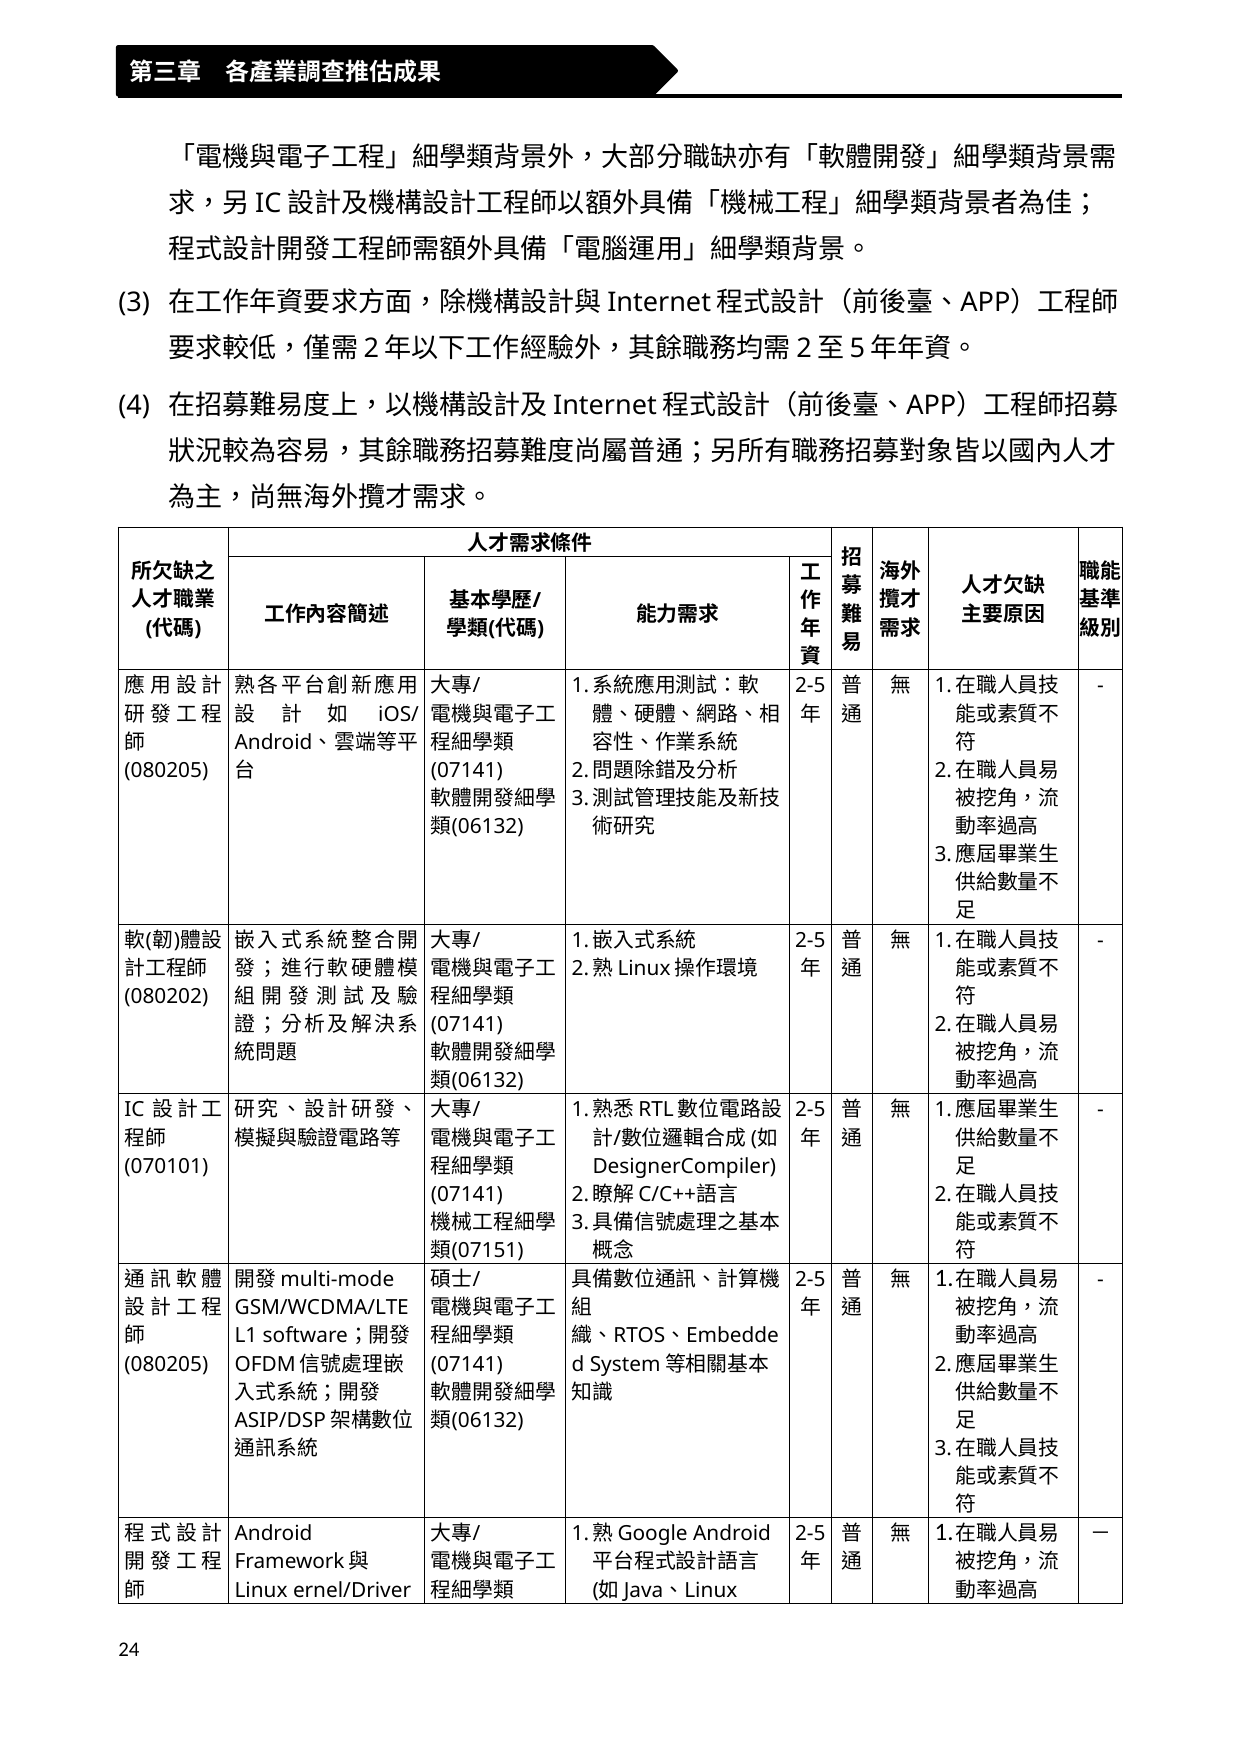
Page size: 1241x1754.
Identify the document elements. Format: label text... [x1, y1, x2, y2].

table_cell 2-5年 [790, 670, 831, 923]
table_cell 通訊軟體設計工程師 (080205) [119, 1264, 228, 1517]
table_cell 熟Google Android平台程式設計語言(如Java、Linux [566, 1518, 789, 1603]
table_cell - [1079, 1094, 1122, 1263]
table_cell 無 [873, 1264, 928, 1517]
table_header 招募難易 [832, 528, 872, 669]
table_cell 普通 [832, 925, 872, 1093]
table_cell 2-5年 [790, 1264, 831, 1517]
table_cell 應用設計研發工程師 (080205) [119, 670, 228, 923]
table_cell 基本學歷/ 學類(代碼) [425, 557, 565, 669]
table_cell 普通 [832, 1518, 872, 1603]
table_cell 無 [873, 1094, 928, 1263]
table_cell 開發multi-mode GSM/WCDMA/LTE L1 software；開發OFDM信號處理嵌入式系統；開發ASIP/DSP架構數位通訊系統 [229, 1264, 424, 1517]
table_cell IC設計工程師 (070101) [119, 1094, 228, 1263]
table_header 所欠缺之 人才職業 (代碼) [119, 528, 228, 669]
table_cell 大專/ 電機與電子工程細學類(07141) 機械工程細學類(07151) [425, 1094, 565, 1263]
table_cell 程式設計開發工程師 [119, 1518, 228, 1603]
list 「電機與電子工程」細學類背景外，大部分職缺亦有「軟體開發」細學類背景需求，另IC設計及機構設計工程師以額外具備「機械工程」細學類背景者為佳；程式設計開發工程師需額外具備「電腦運用」細學類背景。 [118, 130, 1122, 267]
list 在招募難易度上，以機構設計及Internet程式設計（前後臺、APP）工程師招募狀況較為容易，其餘職務招募難度尚屬普通；另所有職務招募對象皆以國內人才為主，尚無海外攬才需求。 [118, 378, 1122, 515]
table_cell 碩士/ 電機與電子工程細學類(07141) 軟體開發細學類(06132) [425, 1264, 565, 1517]
list 在工作年資要求方面，除機構設計與Internet程式設計（前後臺、APP）工程師要求較低，僅需2年以下工作經驗外，其餘職務均需2至5年年資。 [118, 275, 1122, 367]
table_cell 在職人員易被挖角，流動率過高 應屆畢業生供給數量不足 在職人員技能或素質不符 [929, 1264, 1078, 1517]
table_cell 工作內容簡述 [229, 557, 424, 669]
table_cell 在職人員技能或素質不符 在職人員易被挖角，流動率過高 [929, 925, 1078, 1093]
table_cell 嵌入式系統整合開發；進行軟硬體模組開發測試及驗證；分析及解決系統問題 [229, 925, 424, 1093]
table_cell 軟(韌)體設計工程師 (080202) [119, 925, 228, 1093]
table_cell 普通 [832, 1094, 872, 1263]
table_header 人才欠缺 主要原因 [929, 528, 1078, 669]
table_header 職能基準級別 [1079, 528, 1122, 669]
table_cell 能力需求 [566, 557, 789, 669]
table_cell 無 [873, 925, 928, 1093]
table_cell 2-5年 [790, 1518, 831, 1603]
table_cell 工作 年資 [790, 557, 831, 669]
table_cell 熟悉RTL數位電路設計/數位邏輯合成 (如 DesignerCompiler) 瞭解C/C++語言 具備信號處理之基本概念 [566, 1094, 789, 1263]
table_cell 普通 [832, 670, 872, 923]
table_cell 在職人員技能或素質不符 在職人員易被挖角，流動率過高 應屆畢業生供給數量不足 [929, 670, 1078, 923]
table_cell - [1079, 670, 1122, 923]
table_cell 大專/ 電機與電子工程細學類 [425, 1518, 565, 1603]
table_cell 系統應用測試：軟體、硬體、網路、相容性、作業系統 問題除錯及分析 測試管理技能及新技術研究 [566, 670, 789, 923]
table_cell 熟各平台創新應用設計如iOS/ Android、雲端等平台 [229, 670, 424, 923]
table_cell - [1079, 925, 1122, 1093]
table_header 人才需求條件 [229, 528, 831, 556]
table_header 海外攬才需求 [873, 528, 928, 669]
table_cell 應屆畢業生供給數量不足 在職人員技能或素質不符 [929, 1094, 1078, 1263]
table_cell 2-5年 [790, 925, 831, 1093]
table_cell 大專/ 電機與電子工程細學類(07141) 軟體開發細學類(06132) [425, 670, 565, 923]
table_cell - [1079, 1264, 1122, 1517]
table_cell 嵌入式系統 熟Linux操作環境 [566, 925, 789, 1093]
table_cell 2-5年 [790, 1094, 831, 1263]
table_cell － [1079, 1518, 1122, 1603]
table_cell 無 [873, 670, 928, 923]
table_cell Android Framework與Linux ernel/Driver [229, 1518, 424, 1603]
table_cell 研究、設計研發、模擬與驗證電路等 [229, 1094, 424, 1263]
table_cell 無 [873, 1518, 928, 1603]
table_cell 具備數位通訊、計算機組織、RTOS、Embedded System等相關基本知識 [566, 1264, 789, 1517]
table_cell 普通 [832, 1264, 872, 1517]
table_cell 在職人員易被挖角，流動率過高 應屆畢業生供給數量不足 在職人員技能或素質不符 [929, 1518, 1078, 1603]
table_cell 大專/ 電機與電子工程細學類(07141) 軟體開發細學類(06132) [425, 925, 565, 1093]
